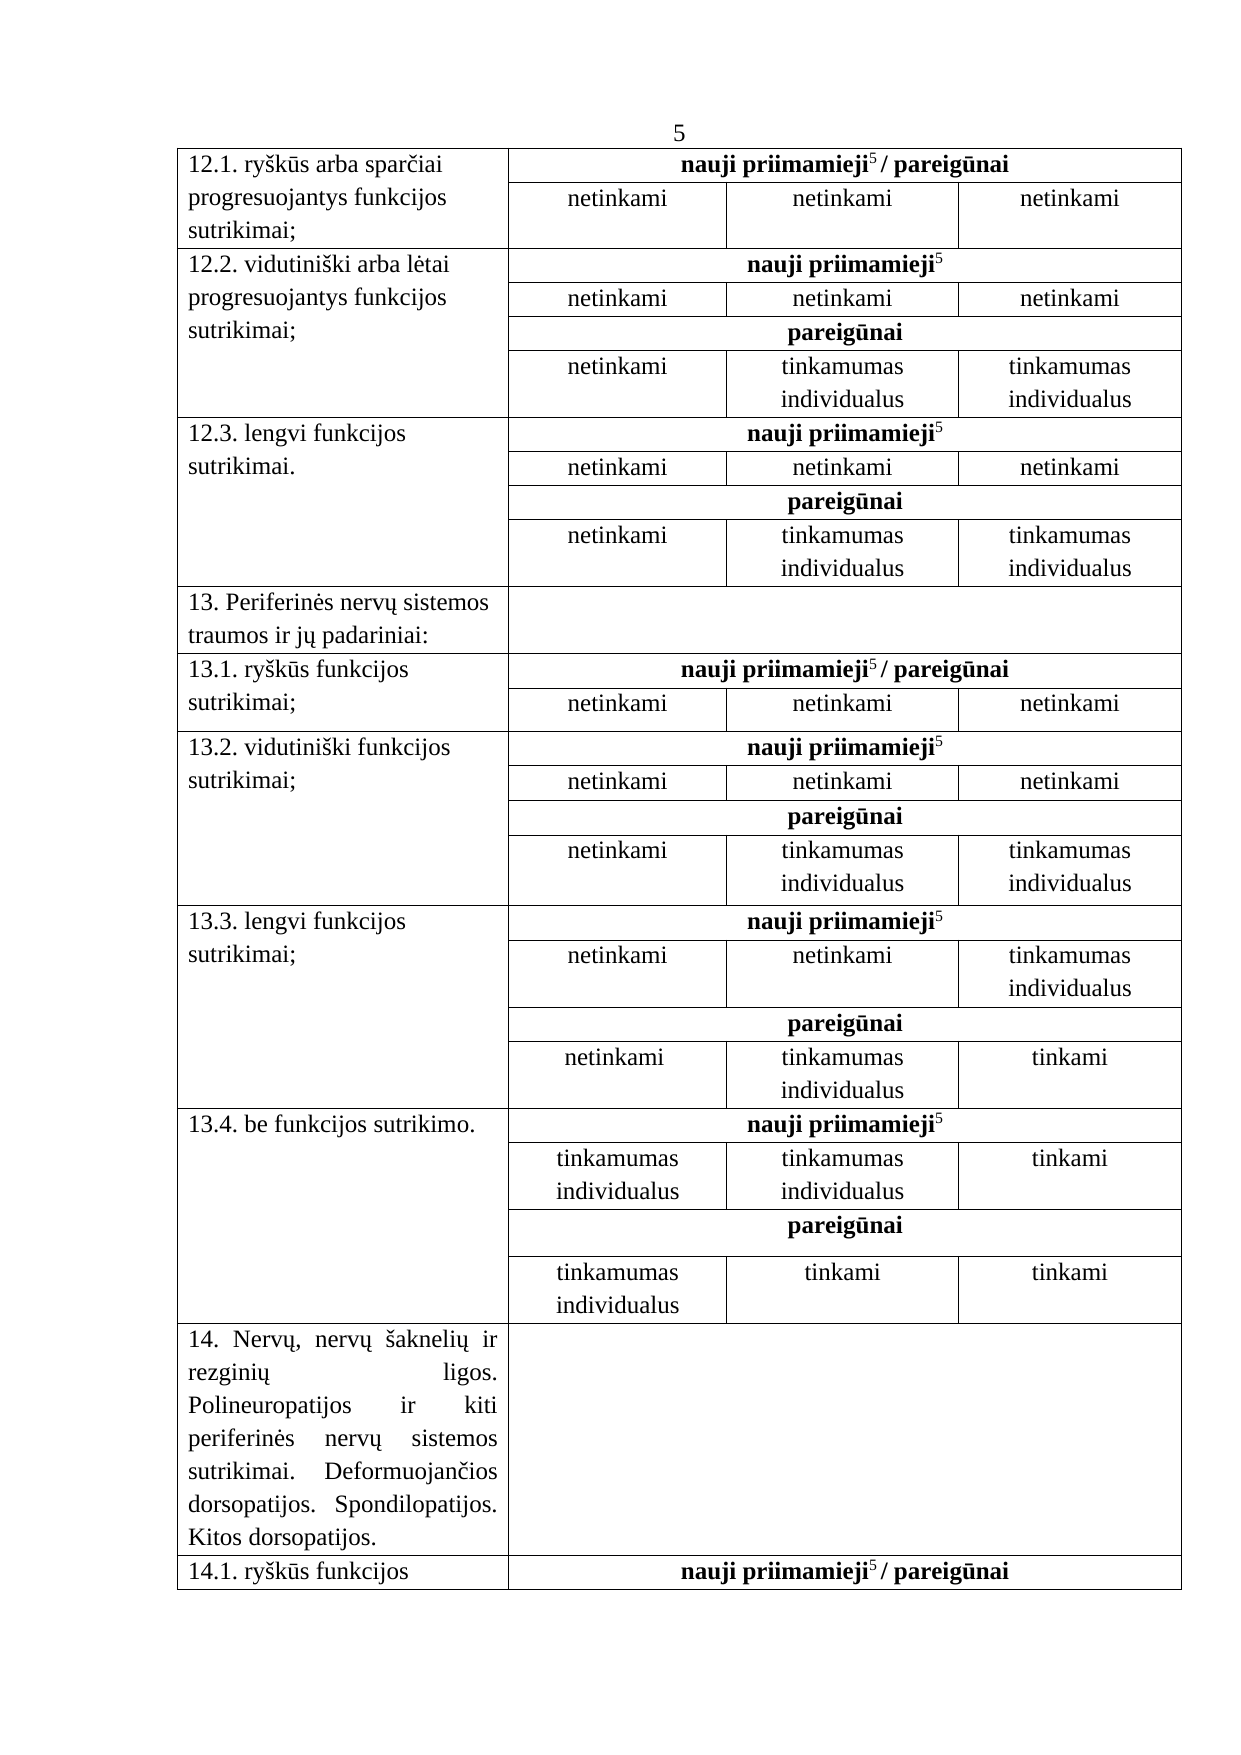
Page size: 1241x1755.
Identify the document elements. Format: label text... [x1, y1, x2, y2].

table_cell netinkami [509, 452, 726, 485]
table_cell netinkami [959, 689, 1181, 731]
table_cell netinkami [959, 283, 1181, 316]
table_cell tinkamumas individualus [727, 1042, 958, 1108]
table_cell tinkamumas individualus [959, 351, 1181, 417]
table_cell 13.1. ryškūs funkcijos sutrikimai; [178, 654, 508, 731]
table_cell tinkamumas individualus [727, 351, 958, 417]
table_cell nauji priimamieji5 [509, 1109, 1181, 1142]
table_cell nauji priimamieji5 / pareigūnai [509, 149, 1181, 182]
table_cell netinkami [509, 836, 726, 905]
table_cell netinkami [727, 766, 958, 800]
table_cell 12.3. lengvi funkcijos sutrikimai. [178, 418, 508, 586]
table_cell netinkami [727, 689, 958, 731]
table_cell netinkami [509, 689, 726, 731]
table_cell tinkami [727, 1257, 958, 1323]
table_cell tinkami [959, 1143, 1181, 1209]
table_cell 12.2. vidutiniški arba lėtai progresuojantys funkcijos sutrikimai; [178, 249, 508, 417]
table_cell 13.4. be funkcijos sutrikimo. [178, 1109, 508, 1323]
table_cell tinkamumas individualus [959, 520, 1181, 586]
table_cell tinkami [959, 1257, 1181, 1323]
table_cell 13.2. vidutiniški funkcijos sutrikimai; [178, 732, 508, 905]
table_cell nauji priimamieji5 [509, 906, 1181, 939]
table_cell nauji priimamieji5 [509, 249, 1181, 282]
table_cell netinkami [727, 183, 958, 248]
table_cell [509, 587, 1181, 653]
table_cell 14. Nervų, nervų šaknelių ir rezginių ligos. Polineuropatijos ir kiti periferinės nervų sistemos sutrikimai. Deformuojančios dorsopatijos. Spondilopatijos. Kitos dorsopatijos. [178, 1324, 508, 1555]
table_cell netinkami [959, 452, 1181, 485]
table_cell 12.1. ryškūs arba sparčiai progresuojantys funkcijos sutrikimai; [178, 149, 508, 248]
table_cell nauji priimamieji5 [509, 418, 1181, 451]
table_cell nauji priimamieji5 [509, 732, 1181, 765]
table_cell netinkami [509, 766, 726, 800]
table_cell nauji priimamieji5 / pareigūnai [509, 1556, 1181, 1589]
table_cell netinkami [509, 1042, 726, 1108]
table_cell pareigūnai [509, 486, 1181, 519]
table_cell netinkami [509, 941, 726, 1007]
table_cell netinkami [509, 283, 726, 316]
table_cell pareigūnai [509, 317, 1181, 350]
table_cell netinkami [509, 351, 726, 417]
table_cell netinkami [727, 452, 958, 485]
table_cell tinkamumas individualus [959, 836, 1181, 905]
table_cell nauji priimamieji5 / pareigūnai [509, 654, 1181, 687]
table_cell pareigūnai [509, 1008, 1181, 1041]
table_cell tinkamumas individualus [509, 1143, 726, 1209]
table_cell tinkami [959, 1042, 1181, 1108]
table_cell netinkami [509, 520, 726, 586]
table_cell netinkami [959, 766, 1181, 800]
table_cell 14.1. ryškūs funkcijos [178, 1556, 508, 1589]
table_cell tinkamumas individualus [727, 520, 958, 586]
table_cell pareigūnai [509, 801, 1181, 834]
table_cell netinkami [509, 183, 726, 248]
table_cell netinkami [727, 283, 958, 316]
table_cell 13.3. lengvi funkcijos sutrikimai; [178, 906, 508, 1108]
table_cell tinkamumas individualus [727, 836, 958, 905]
table_cell [509, 1324, 1181, 1555]
table_cell netinkami [959, 183, 1181, 248]
table_cell tinkamumas individualus [727, 1143, 958, 1209]
table_cell tinkamumas individualus [509, 1257, 726, 1323]
table_cell tinkamumas individualus [959, 941, 1181, 1007]
table_cell netinkami [727, 941, 958, 1007]
table_cell pareigūnai [509, 1210, 1181, 1256]
table_cell 13. Periferinės nervų sistemos traumos ir jų padariniai: [178, 587, 508, 653]
